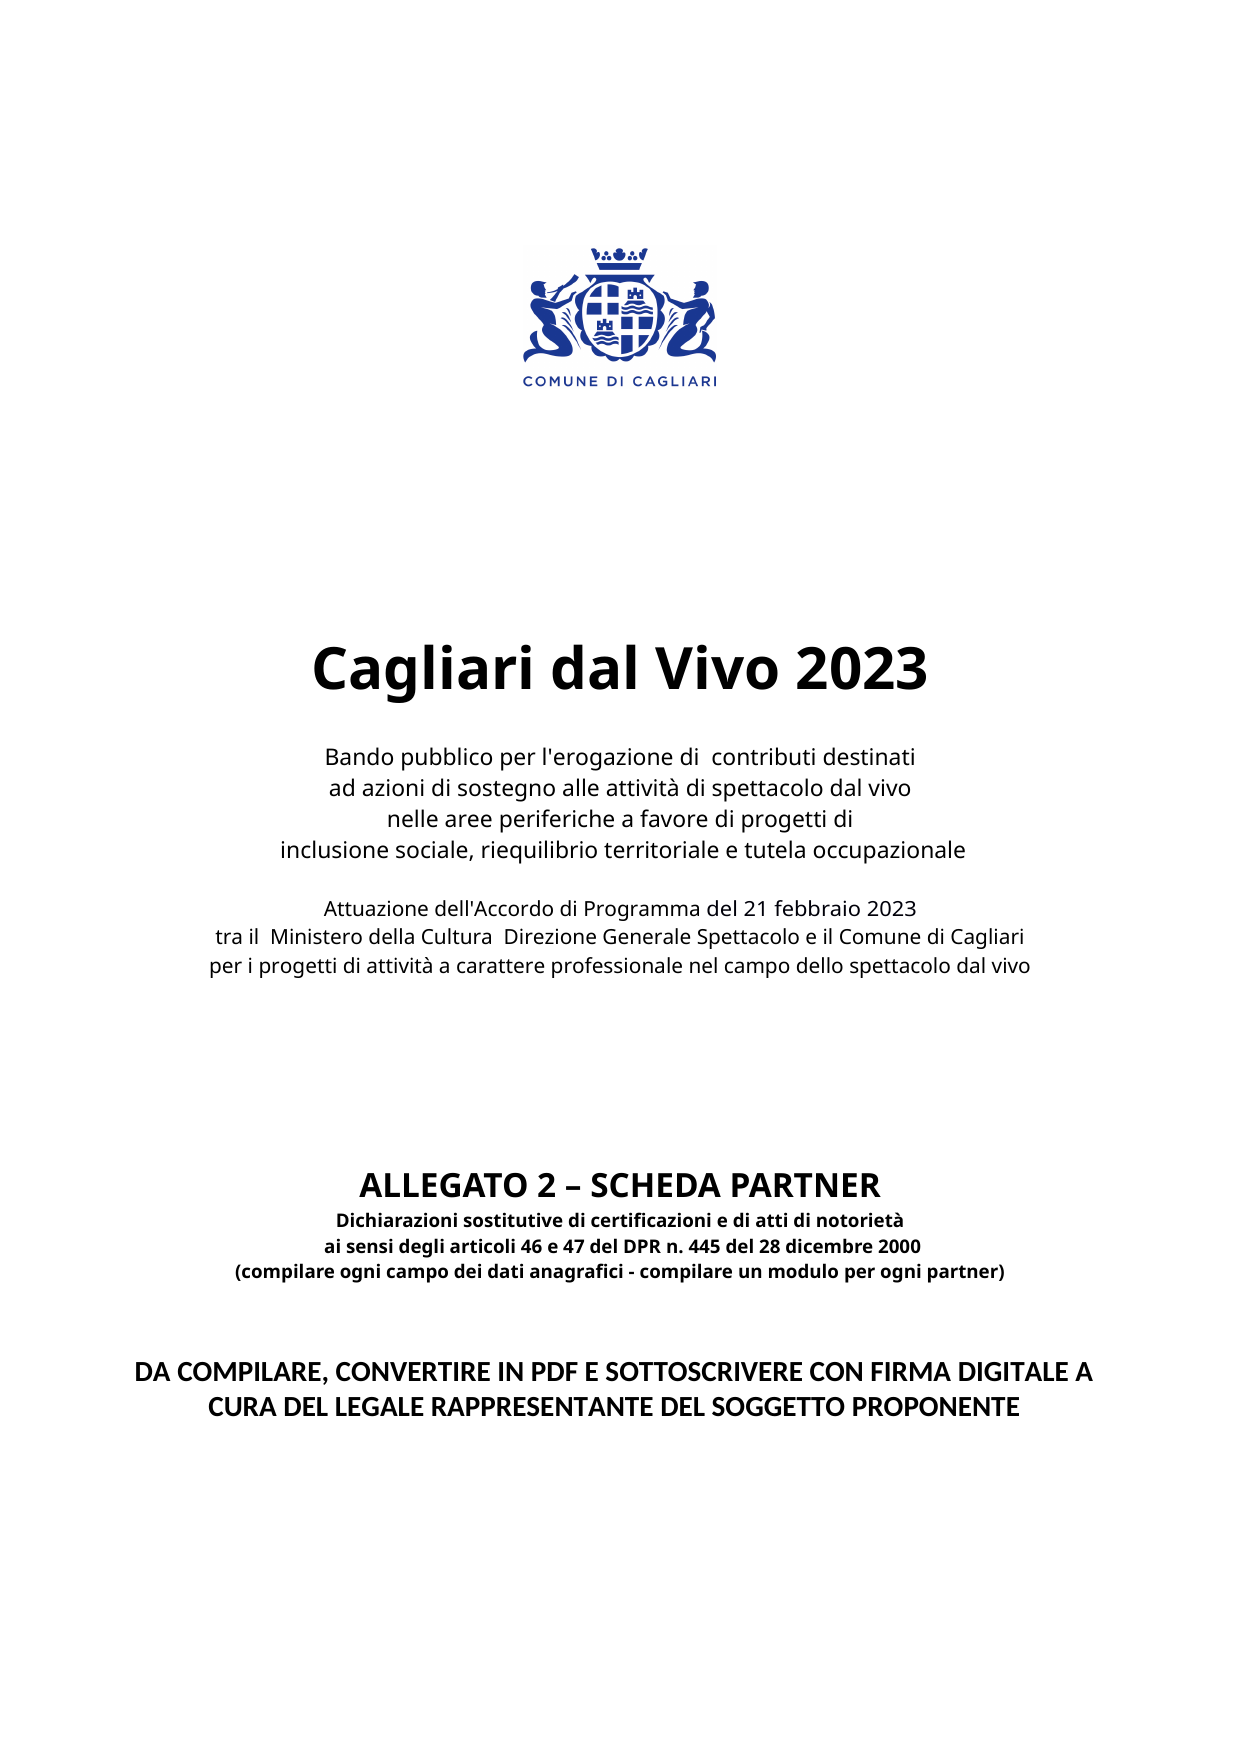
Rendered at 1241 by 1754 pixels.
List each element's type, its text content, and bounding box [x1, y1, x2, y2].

text Bando pubblico per l'erogazione di contributi destinati [118, 740, 1122, 772]
text nelle aree periferiche a favore di progetti di [118, 803, 1122, 834]
text DA COMPILARE, CONVERTIRE IN PDF E SOTTOSCRIVERE CON FIRMA DIGITALE A CURA DEL LEGALE RAPPRESENTANTE DEL SOGGETTO PROPONENTE [118, 1353, 1110, 1424]
subtitle ai sensi degli articoli 46 e 47 del DPR n. 445 del 28 dicembre 2000 [118, 1233, 1122, 1259]
text ad azioni di sostegno alle attività di spettacolo dal vivo [118, 772, 1122, 803]
text tra il Ministero della Cultura Direzione Generale Spettacolo e il Comune di Cagliari [118, 922, 1122, 951]
text Attuazione dell'Accordo di Programma del 21 febbraio 2023 [118, 894, 1122, 922]
text Cagliari dal Vivo 2023 [118, 627, 1122, 706]
subtitle Dichiarazioni sostitutive di certificazioni e di atti di notorietà [118, 1208, 1122, 1233]
picture [522, 245, 718, 389]
subtitle (compilare ogni campo dei dati anagrafici - compilare un modulo per ogni partner) [118, 1259, 1122, 1284]
text inclusione sociale, riequilibrio territoriale e tutela occupazionale [118, 834, 1122, 865]
text per i progetti di attività a carattere professionale nel campo dello spettacolo dal vivo [118, 951, 1122, 979]
subtitle ALLEGATO 2 – SCHEDA PARTNER [118, 1162, 1122, 1208]
